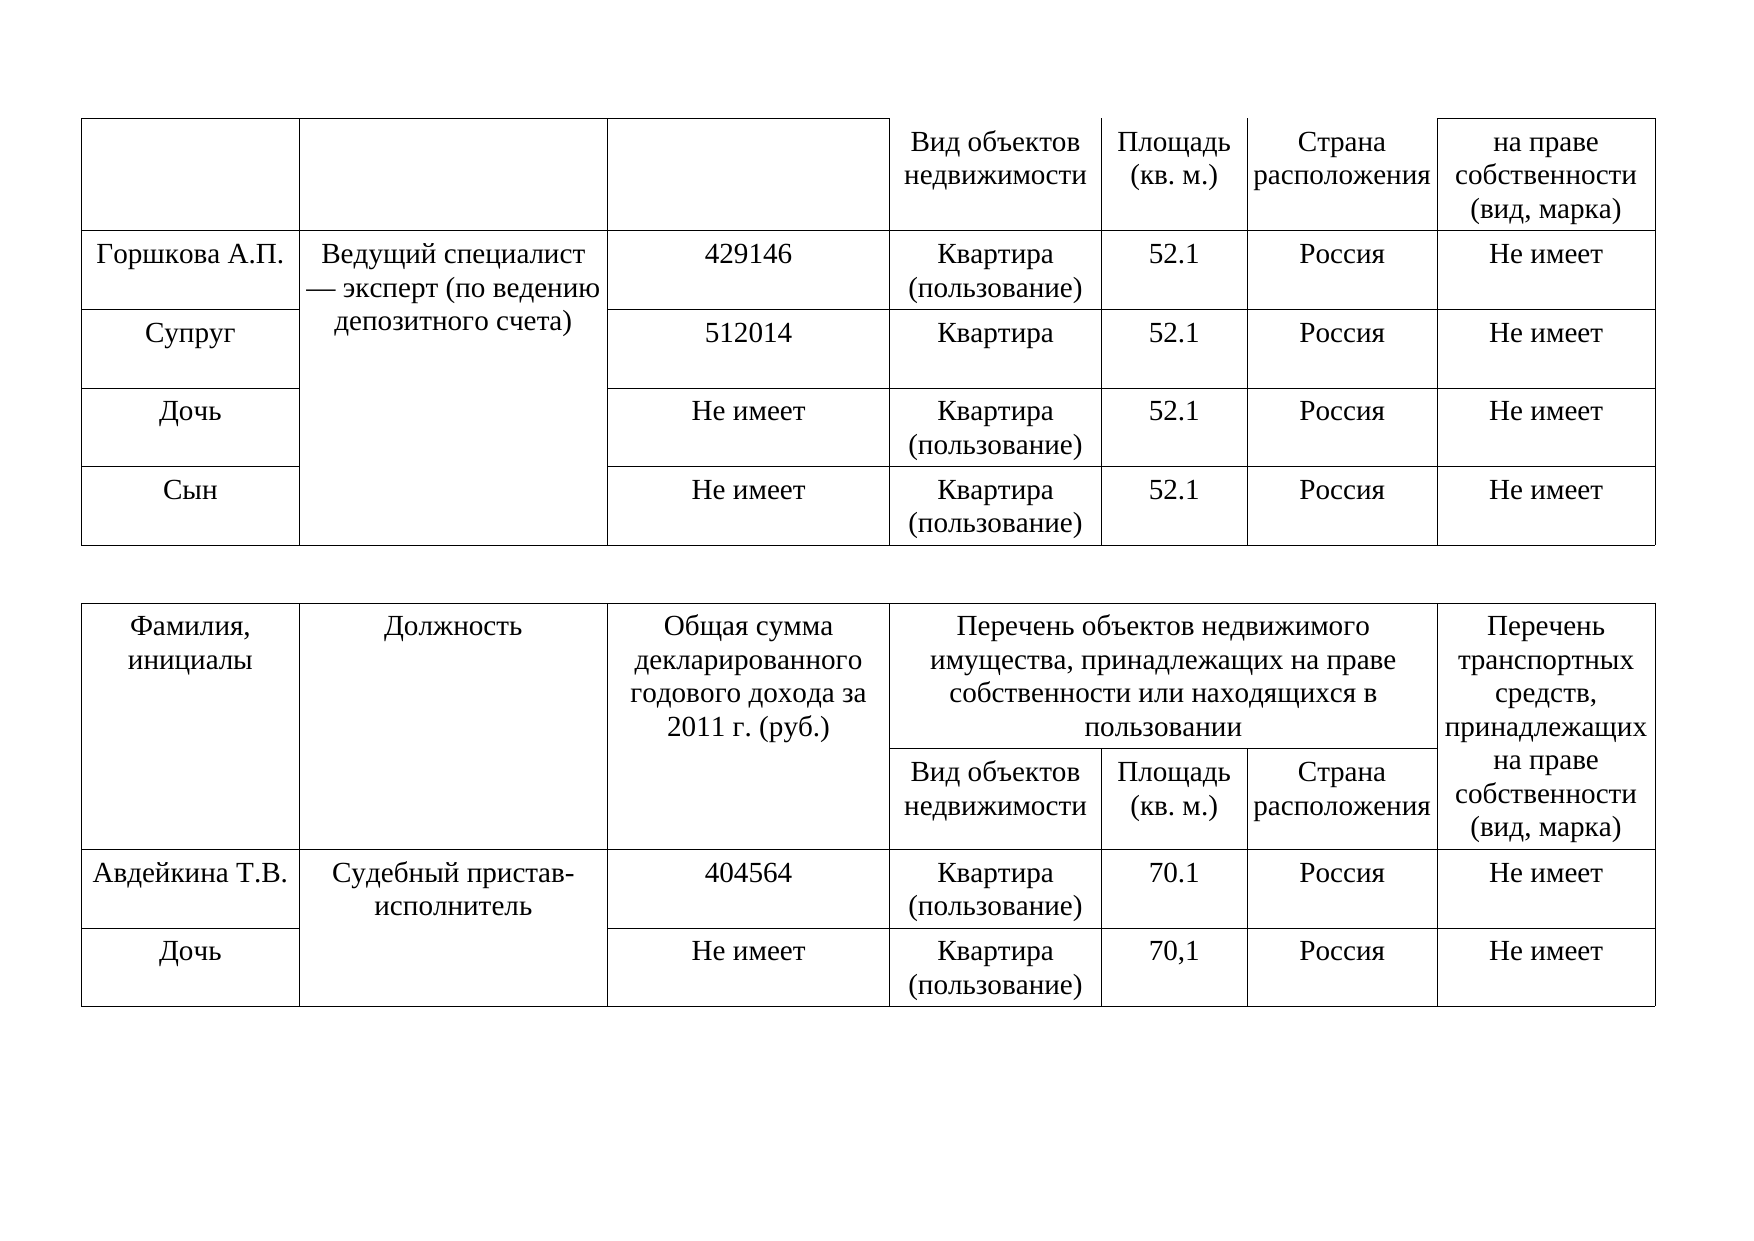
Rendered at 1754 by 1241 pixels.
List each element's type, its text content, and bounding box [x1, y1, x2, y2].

table_cell Не имеет [608, 929, 889, 1006]
table_cell Квартира (пользование) [890, 231, 1101, 309]
table_cell Площадь (кв. м.) [1102, 118, 1247, 230]
table_header Перечень объектов недвижимого имущества, принадлежащих на праве собственности или находящихся в пользовании [890, 604, 1437, 748]
table_cell Не имеет [1438, 310, 1655, 388]
table_cell 52,1 [1102, 467, 1247, 545]
table_header Перечень транспортных средств, принадлежащих на праве собственности (вид, марка) [1438, 604, 1655, 849]
table_cell Дочь [82, 389, 299, 466]
table_cell Россия [1248, 929, 1437, 1006]
table_header Должность [300, 604, 607, 849]
table_cell Не имеет [1438, 231, 1655, 309]
table_cell 52,1 [1102, 389, 1247, 466]
table_cell Авдейкина Т.В. [82, 850, 299, 928]
table_cell Квартира (пользование) [890, 929, 1101, 1006]
table_cell Не имеет [1438, 467, 1655, 545]
table_cell Россия [1248, 310, 1437, 388]
table_cell Судебный пристав-исполнитель [300, 850, 607, 1006]
table_cell Не имеет [608, 467, 889, 545]
table_header Фамилия, инициалы [82, 604, 299, 849]
table_cell Квартира [890, 310, 1101, 388]
table_cell Страна расположения [1248, 749, 1437, 849]
table_cell Супруг [82, 310, 299, 388]
table_cell Страна расположения [1248, 118, 1437, 230]
table_cell Не имеет [1438, 389, 1655, 466]
table_cell Дочь [82, 929, 299, 1006]
table_cell Не имеет [1438, 850, 1655, 928]
table_cell Квартира (пользование) [890, 467, 1101, 545]
table_cell Квартира (пользование) [890, 850, 1101, 928]
table_cell Россия [1248, 467, 1437, 545]
table_cell 70,1 [1102, 850, 1247, 928]
table_header [82, 119, 299, 230]
table_cell Россия [1248, 389, 1437, 466]
table_cell Сын [82, 467, 299, 545]
table_cell Горшкова А.П. [82, 231, 299, 309]
table_cell 70,1 [1102, 929, 1247, 1006]
table_cell Вид объектов недвижимости [890, 749, 1101, 849]
table_cell 52,1 [1102, 231, 1247, 309]
table_header [608, 119, 889, 230]
table_cell Ведущий специалист — эксперт (по ведению депозитного счета) [300, 231, 607, 545]
table_header на праве собственности (вид, марка) [1438, 119, 1655, 230]
table_cell Вид объектов недвижимости [890, 118, 1101, 230]
table_cell Не имеет [608, 389, 889, 466]
table_cell 404564 [608, 850, 889, 928]
table_cell Не имеет [1438, 929, 1655, 1006]
table_cell 429146 [608, 231, 889, 309]
table_cell Квартира (пользование) [890, 389, 1101, 466]
table_cell Площадь (кв. м.) [1102, 749, 1247, 849]
table_header [300, 119, 607, 230]
table_cell Россия [1248, 231, 1437, 309]
table_header Общая сумма декларированного годового дохода за 2011 г. (руб.) [608, 604, 889, 849]
table_cell Россия [1248, 850, 1437, 928]
table_cell 52,1 [1102, 310, 1247, 388]
table_cell 512014 [608, 310, 889, 388]
